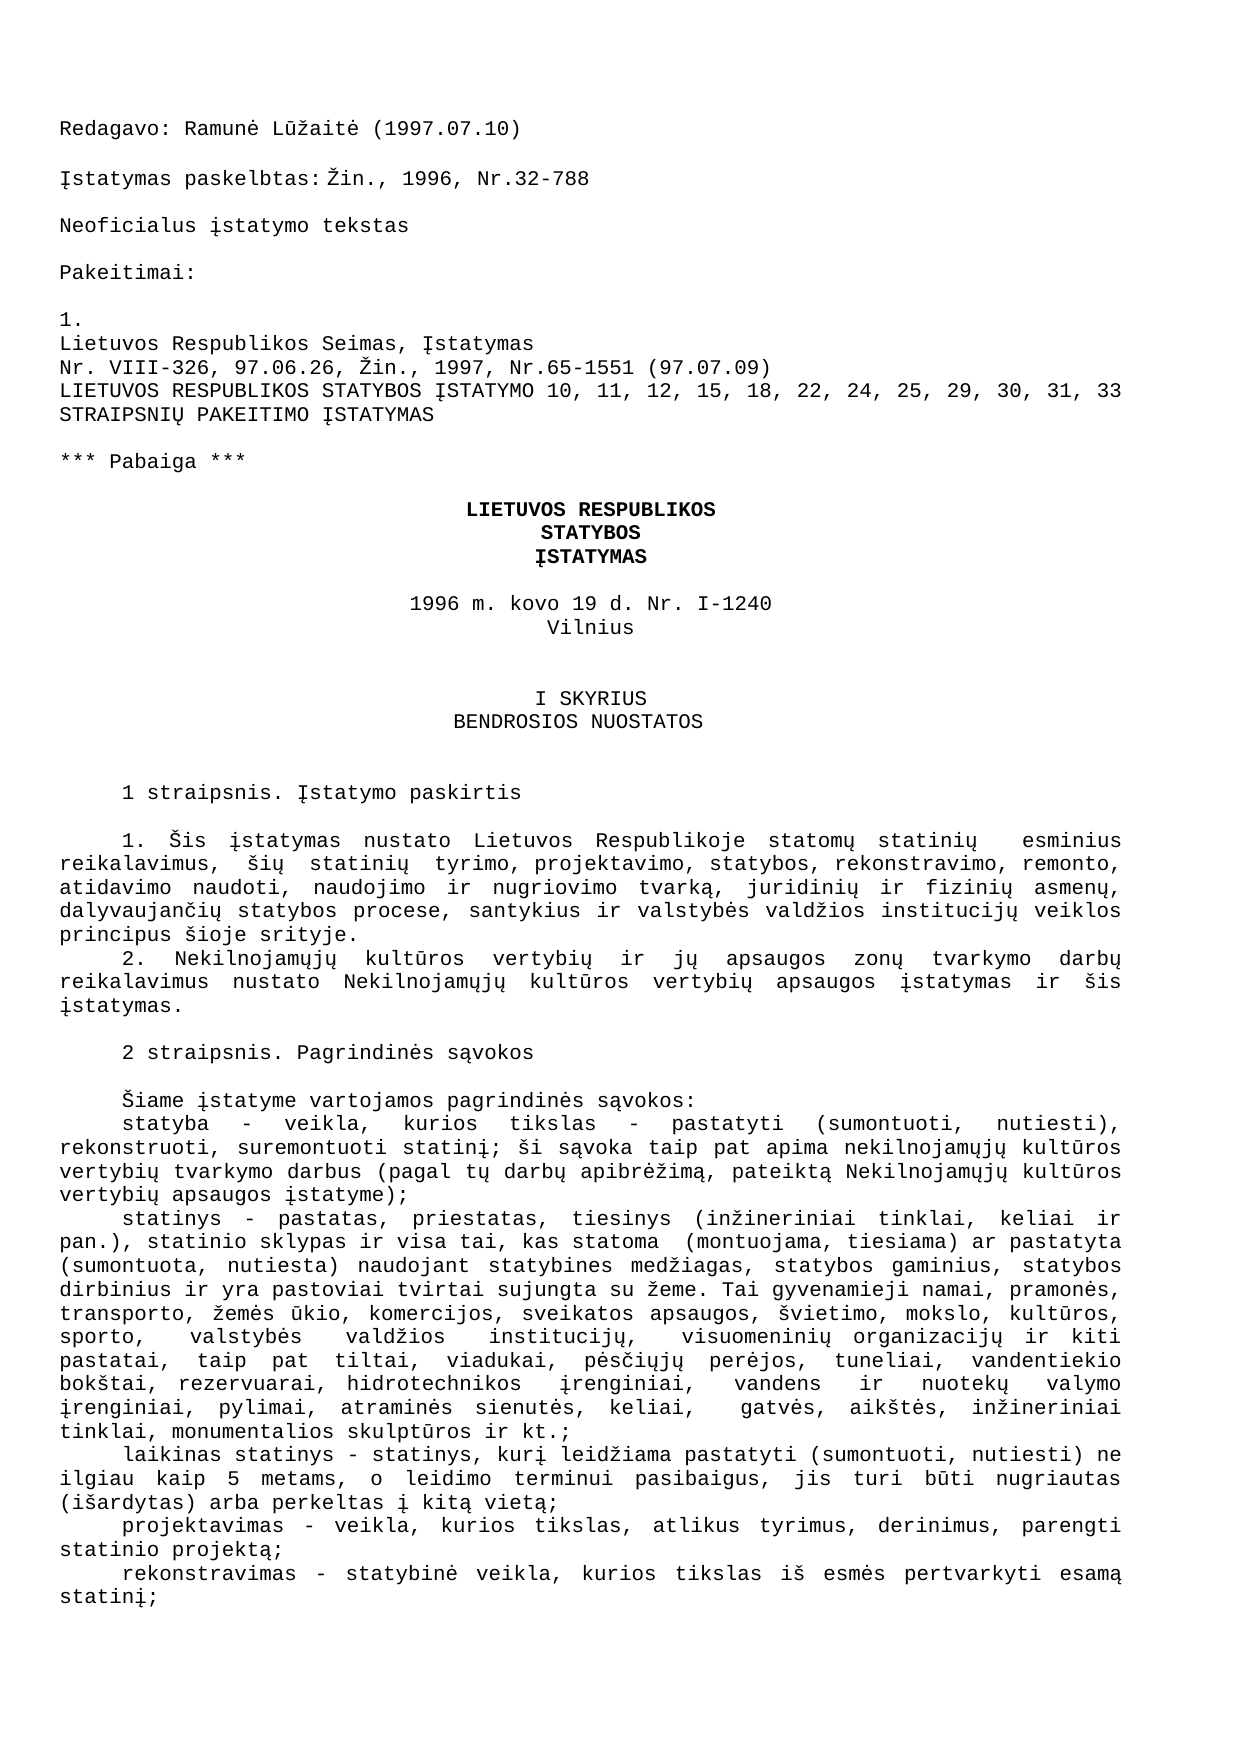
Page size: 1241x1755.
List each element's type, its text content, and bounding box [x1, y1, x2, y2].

text statyba - veikla, kurios tikslas - pastatyti (sumontuoti, nutiesti), rekonstruoti, suremontuoti statinį; ši sąvoka taip pat apima nekilnojamųjų kultūros vertybių tvarkymo darbus (pagal tų darbų apibrėžimą, pateiktą Nekilnojamųjų kultūros vertybių apsaugos įstatyme); [59, 1113, 1122, 1208]
text statinys - pastatas, priestatas, tiesinys (inžineriniai tinklai, keliai ir pan.), statinio sklypas ir visa tai, kas statoma (montuojama, tiesiama) ar pastatyta (sumontuota, nutiesta) naudojant statybines medžiagas, statybos gaminius, statybos dirbinius ir yra pastoviai tvirtai sujungta su žeme. Tai gyvenamieji namai, pramonės, transporto, žemės ūkio, komercijos, sveikatos apsaugos, švietimo, mokslo, kultūros, sporto, valstybės valdžios institucijų, visuomeninių organizacijų ir kiti pastatai, taip pat tiltai, viadukai, pėsčiųjų perėjos, tuneliai, vandentiekio bokštai, rezervuarai, hidrotechnikos įrenginiai, vandens ir nuotekų valymo įrenginiai, pylimai, atraminės sienutės, keliai, gatvės, aikštės, inžineriniai tinklai, monumentalios skulptūros ir kt.; [59, 1208, 1122, 1444]
text Šiame įstatyme vartojamos pagrindinės sąvokos: [59, 1090, 1122, 1113]
text 1. [59, 309, 1122, 333]
text rekonstravimas - statybinė veikla, kurios tikslas iš esmės pertvarkyti esamą statinį; [59, 1563, 1122, 1610]
text Pakeitimai: [59, 262, 1122, 286]
text 1 straipsnis. Įstatymo paskirtis [59, 782, 1122, 806]
text laikinas statinys - statinys, kurį leidžiama pastatyti (sumontuoti, nutiesti) ne ilgiau kaip 5 metams, o leidimo terminui pasibaigus, jis turi būti nugriautas (išardytas) arba perkeltas į kitą vietą; [59, 1444, 1122, 1515]
text Įstatymas paskelbtas: Žin., 1996, Nr.32-788 [59, 165, 1122, 191]
text *** Pabaiga *** [59, 451, 1122, 475]
text BENDROSIOS NUOSTATOS [59, 711, 1122, 735]
text ĮSTATYMAS [59, 546, 1122, 569]
text LIETUVOS RESPUBLIKOS STATYBOS ĮSTATYMO 10, 11, 12, 15, 18, 22, 24, 25, 29, 30, 31, 33 STRAIPSNIŲ PAKEITIMO ĮSTATYMAS [59, 380, 1122, 428]
text Redagavo: Ramunė Lūžaitė (1997.07.10) [59, 118, 1122, 142]
text LIETUVOS RESPUBLIKOS [59, 498, 1122, 522]
text STATYBOS [59, 522, 1122, 546]
text 1. Šis įstatymas nustato Lietuvos Respublikoje statomų statinių esminius reikalavimus, šių statinių tyrimo, projektavimo, statybos, rekonstravimo, remonto, atidavimo naudoti, naudojimo ir nugriovimo tvarką, juridinių ir fizinių asmenų, dalyvaujančių statybos procese, santykius ir valstybės valdžios institucijų veiklos principus šioje srityje. [59, 829, 1122, 948]
text Nr. VIII-326, 97.06.26, Žin., 1997, Nr.65-1551 (97.07.09) [59, 357, 1122, 380]
text 1996 m. kovo 19 d. Nr. I-1240 [59, 593, 1122, 617]
text Lietuvos Respublikos Seimas, Įstatymas [59, 333, 1122, 357]
text 2. Nekilnojamųjų kultūros vertybių ir jų apsaugos zonų tvarkymo darbų reikalavimus nustato Nekilnojamųjų kultūros vertybių apsaugos įstatymas ir šis įstatymas. [59, 948, 1122, 1019]
text Vilnius [59, 617, 1122, 640]
text Neoficialus įstatymo tekstas [59, 215, 1122, 238]
text projektavimas - veikla, kurios tikslas, atlikus tyrimus, derinimus, parengti statinio projektą; [59, 1515, 1122, 1563]
text 2 straipsnis. Pagrindinės sąvokos [59, 1042, 1122, 1066]
text I SKYRIUS [59, 688, 1122, 711]
